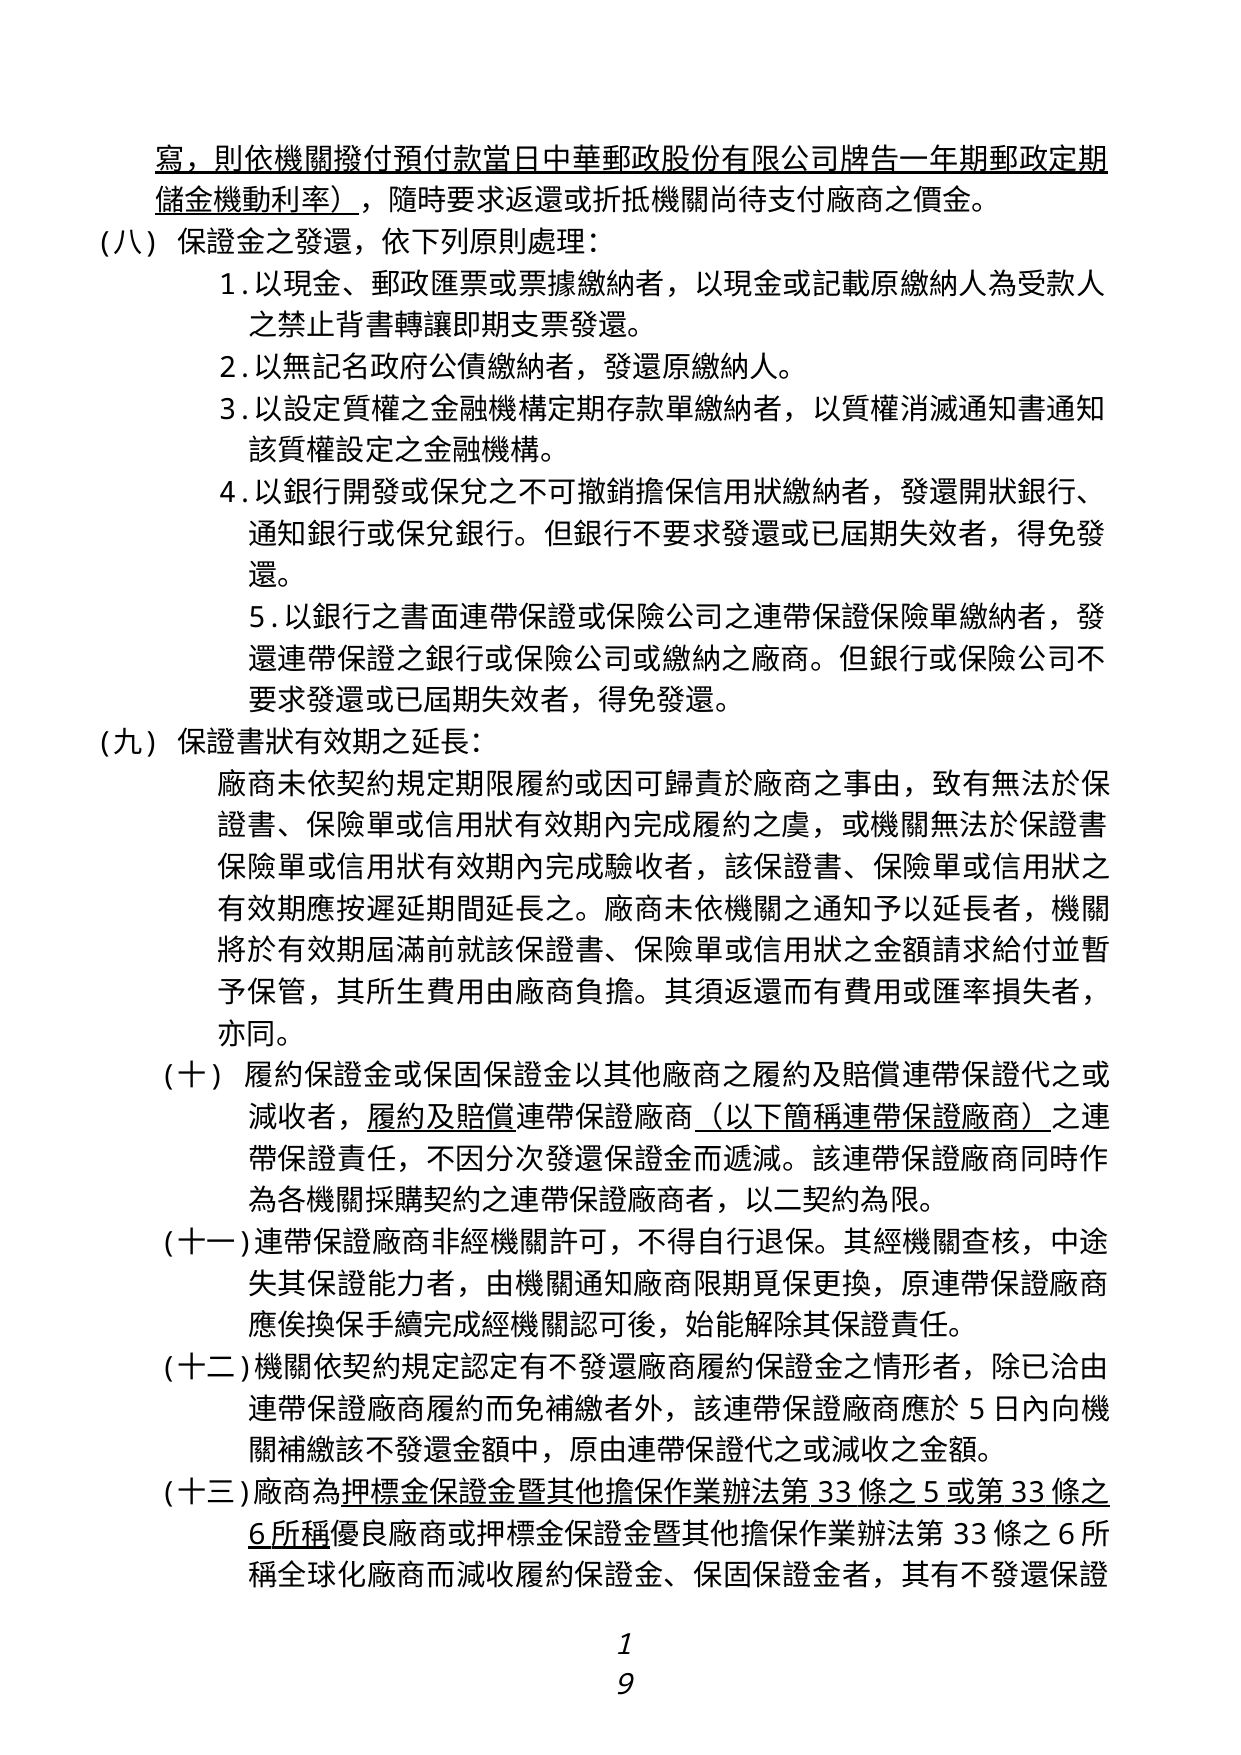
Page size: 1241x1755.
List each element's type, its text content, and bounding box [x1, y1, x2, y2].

text 5.以銀行之書面連帶保證或保險公司之連帶保證保險單繳納者，發還連帶保證之銀行或保險公司或繳納之廠商。但銀行或保險公司不要求發還或已屆期失效者，得免發還。 [248, 594, 1108, 719]
text (十三)廠商為押標金保證金暨其他擔保作業辦法第33條之5或第33條之6所稱優良廠商或押標金保證金暨其他擔保作業辦法第33條之6所稱全球化廠商而減收履約保證金、保固保證金者，其有不發還保證 [159, 1469, 1110, 1594]
text 1.以現金、郵政匯票或票據繳納者，以現金或記載原繳納人為受款人之禁止背書轉讓即期支票發還。 [218, 261, 1108, 344]
text 2.以無記名政府公債繳納者，發還原繳納人。 [218, 344, 1108, 386]
text (八) 保證金之發還，依下列原則處理： [96, 219, 1110, 261]
text (十) 履約保證金或保固保證金以其他廠商之履約及賠償連帶保證代之或減收者，履約及賠償連帶保證廠商（以下簡稱連帶保證廠商）之連帶保證責任，不因分次發還保證金而遞減。該連帶保證廠商同時作為各機關採購契約之連帶保證廠商者，以二契約為限。 [159, 1052, 1110, 1219]
text 4.以銀行開發或保兌之不可撤銷擔保信用狀繳納者，發還開狀銀行、通知銀行或保兌銀行。但銀行不要求發還或已屆期失效者，得免發還。 [218, 469, 1108, 594]
text (九) 保證書狀有效期之延長： [96, 719, 1110, 761]
text (十一)連帶保證廠商非經機關許可，不得自行退保。其經機關查核，中途失其保證能力者，由機關通知廠商限期覓保更換，原連帶保證廠商應俟換保手續完成經機關認可後，始能解除其保證責任。 [159, 1219, 1110, 1344]
text (十二)機關依契約規定認定有不發還廠商履約保證金之情形者，除已洽由連帶保證廠商履約而免補繳者外，該連帶保證廠商應於5日內向機關補繳該不發還金額中，原由連帶保證代之或減收之金額。 [159, 1344, 1110, 1469]
text 廠商未依契約規定期限履約或因可歸責於廠商之事由，致有無法於保證書、保險單或信用狀有效期內完成履約之虞，或機關無法於保證書、保險單或信用狀有效期內完成驗收者，該保證書、保險單或信用狀之有效期應按遲延期間延長之。廠商未依機關之通知予以延長者，機關將於有效期屆滿前就該保證書、保險單或信用狀之金額請求給付並暫予保管，其所生費用由廠商負擔。其須返還而有費用或匯率損失者，亦同。 [217, 761, 1110, 1052]
text 3.以設定質權之金融機構定期存款單繳納者，以質權消滅通知書通知該質權設定之金融機構。 [218, 386, 1108, 469]
text 寫，則依機關撥付預付款當日中華郵政股份有限公司牌告一年期郵政定期儲金機動利率），隨時要求返還或折抵機關尚待支付廠商之價金。 [96, 136, 1110, 219]
